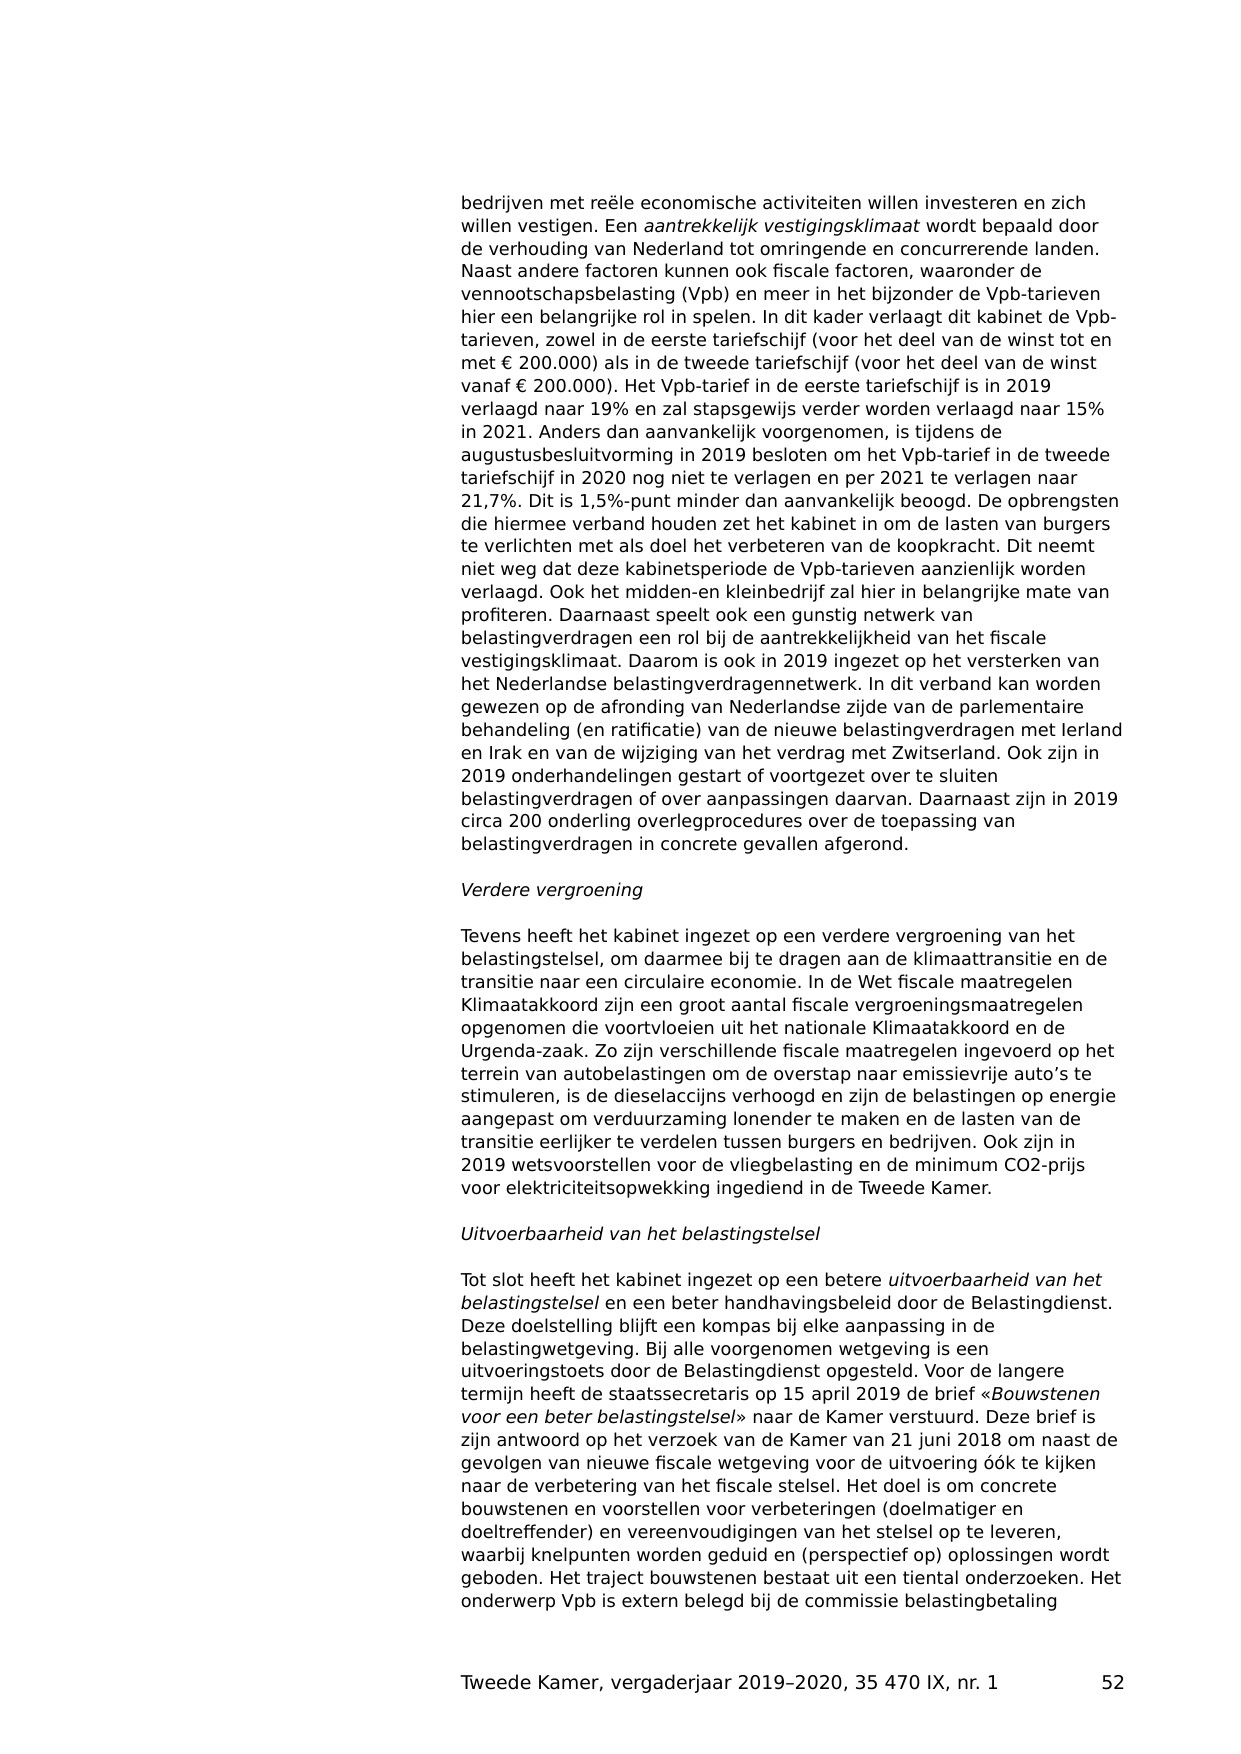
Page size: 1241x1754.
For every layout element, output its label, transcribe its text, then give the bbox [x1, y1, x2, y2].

text Tevens heeft het kabinet ingezet op een verdere vergroening van het belastingstelsel, om daarmee bij te dragen aan de klimaattransitie en de transitie naar een circulaire economie. In de Wet fiscale maatregelen Klimaatakkoord zijn een groot aantal fiscale vergroeningsmaatregelen opgenomen die voortvloeien uit het nationale Klimaatakkoord en de Urgenda-zaak. Zo zijn verschillende fiscale maatregelen ingevoerd op het terrein van autobelastingen om de overstap naar emissievrije auto’s te stimuleren, is de dieselaccijns verhoogd en zijn de belastingen op energie aangepast om verduurzaming lonender te maken en de lasten van de transitie eerlijker te verdelen tussen burgers en bedrijven. Ook zijn in 2019 wetsvoorstellen voor de vliegbelasting en de minimum CO2-prijs voor elektriciteitsopwekking ingediend in de Tweede Kamer. [461, 924, 1125, 1199]
text Tot slot heeft het kabinet ingezet op een betere uitvoerbaarheid van het belastingstelsel en een beter handhavingsbeleid door de Belastingdienst. Deze doelstelling blijft een kompas bij elke aanpassing in de belastingwetgeving. Bij alle voorgenomen wetgeving is een uitvoeringstoets door de Belastingdienst opgesteld. Voor de langere termijn heeft de staatssecretaris op 15 april 2019 de brief «Bouwstenen voor een beter belastingstelsel» naar de Kamer verstuurd. Deze brief is zijn antwoord op het verzoek van de Kamer van 21 juni 2018 om naast de gevolgen van nieuwe fiscale wetgeving voor de uitvoering óók te kijken naar de verbetering van het fiscale stelsel. Het doel is om concrete bouwstenen en voorstellen voor verbeteringen (doelmatiger en doeltreffender) en vereenvoudigingen van het stelsel op te leveren, waarbij knelpunten worden geduid en (perspectief op) oplossingen wordt geboden. Het traject bouwstenen bestaat uit een tiental onderzoeken. Het onderwerp Vpb is extern belegd bij de commissie belastingbetaling [461, 1268, 1125, 1612]
text Uitvoerbaarheid van het belastingstelsel [461, 1222, 1125, 1245]
text Verdere vergroening [461, 878, 1125, 901]
text bedrijven met reële economische activiteiten willen investeren en zich willen vestigen. Een aantrekkelijk vestigingsklimaat wordt bepaald door de verhouding van Nederland tot omringende en concurrerende landen. Naast andere factoren kunnen ook fiscale factoren, waaronder de vennootschapsbelasting (Vpb) en meer in het bijzonder de Vpb-tarieven hier een belangrijke rol in spelen. In dit kader verlaagt dit kabinet de Vpb-tarieven, zowel in de eerste tariefschijf (voor het deel van de winst tot en met € 200.000) als in de tweede tariefschijf (voor het deel van de winst vanaf € 200.000). Het Vpb-tarief in de eerste tariefschijf is in 2019 verlaagd naar 19% en zal stapsgewijs verder worden verlaagd naar 15% in 2021. Anders dan aanvankelijk voorgenomen, is tijdens de augustusbesluitvorming in 2019 besloten om het Vpb-tarief in de tweede tariefschijf in 2020 nog niet te verlagen en per 2021 te verlagen naar 21,7%. Dit is 1,5%-punt minder dan aanvankelijk beoogd. De opbrengsten die hiermee verband houden zet het kabinet in om de lasten van burgers te verlichten met als doel het verbeteren van de koopkracht. Dit neemt niet weg dat deze kabinetsperiode de Vpb-tarieven aanzienlijk worden verlaagd. Ook het midden-en kleinbedrijf zal hier in belangrijke mate van profiteren. Daarnaast speelt ook een gunstig netwerk van belastingverdragen een rol bij de aantrekkelijkheid van het fiscale vestigingsklimaat. Daarom is ook in 2019 ingezet op het versterken van het Nederlandse belastingverdragennetwerk. In dit verband kan worden gewezen op de afronding van Nederlandse zijde van de parlementaire behandeling (en ratificatie) van de nieuwe belastingverdragen met Ierland en Irak en van de wijziging van het verdrag met Zwitserland. Ook zijn in 2019 onderhandelingen gestart of voortgezet over te sluiten belastingverdragen of over aanpassingen daarvan. Daarnaast zijn in 2019 circa 200 onderling overlegprocedures over de toepassing van belastingverdragen in concrete gevallen afgerond. [461, 191, 1125, 855]
